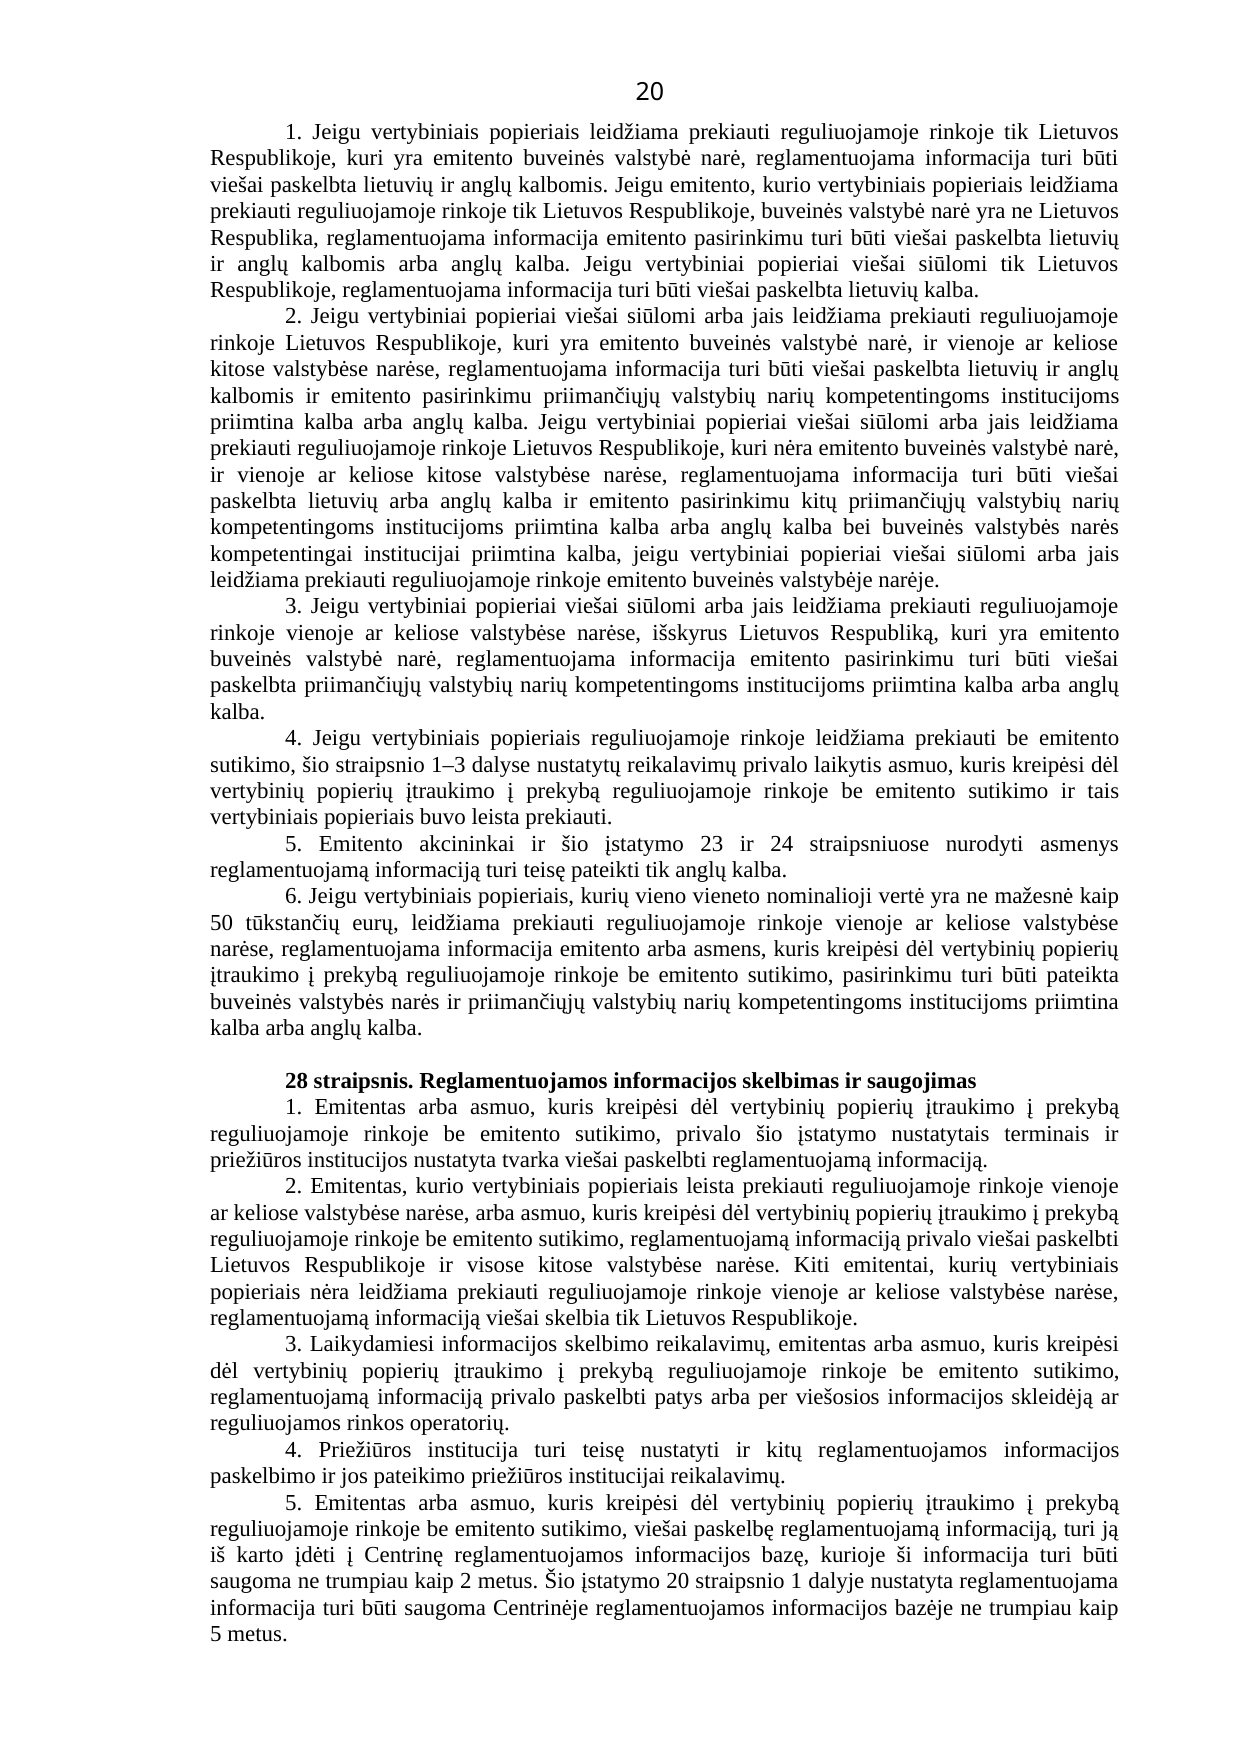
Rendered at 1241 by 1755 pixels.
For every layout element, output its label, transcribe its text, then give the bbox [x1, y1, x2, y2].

text 6. Jeigu vertybiniais popieriais, kurių vieno vieneto nominalioji vertė yra ne mažesnė kaip 50 tūkstančių eurų, leidžiama prekiauti reguliuojamoje rinkoje vienoje ar keliose valstybėse narėse, reglamentuojama informacija emitento arba asmens, kuris kreipėsi dėl vertybinių popierių įtraukimo į prekybą reguliuojamoje rinkoje be emitento sutikimo, pasirinkimu turi būti pateikta buveinės valstybės narės ir priimančiųjų valstybių narių kompetentingoms institucijoms priimtina kalba arba anglų kalba. [210, 882, 1120, 1041]
text 2. Jeigu vertybiniai popieriai viešai siūlomi arba jais leidžiama prekiauti reguliuojamoje rinkoje Lietuvos Respublikoje, kuri yra emitento buveinės valstybė narė, ir vienoje ar keliose kitose valstybėse narėse, reglamentuojama informacija turi būti viešai paskelbta lietuvių ir anglų kalbomis ir emitento pasirinkimu priimančiųjų valstybių narių kompetentingoms institucijoms priimtina kalba arba anglų kalba. Jeigu vertybiniai popieriai viešai siūlomi arba jais leidžiama prekiauti reguliuojamoje rinkoje Lietuvos Respublikoje, kuri nėra emitento buveinės valstybė narė, ir vienoje ar keliose kitose valstybėse narėse, reglamentuojama informacija turi būti viešai paskelbta lietuvių arba anglų kalba ir emitento pasirinkimu kitų priimančiųjų valstybių narių kompetentingoms institucijoms priimtina kalba arba anglų kalba bei buveinės valstybės narės kompetentingai institucijai priimtina kalba, jeigu vertybiniai popieriai viešai siūlomi arba jais leidžiama prekiauti reguliuojamoje rinkoje emitento buveinės valstybėje narėje. [210, 303, 1120, 592]
text 3. Laikydamiesi informacijos skelbimo reikalavimų, emitentas arba asmuo, kuris kreipėsi dėl vertybinių popierių įtraukimo į prekybą reguliuojamoje rinkoje be emitento sutikimo, reglamentuojamą informaciją privalo paskelbti patys arba per viešosios informacijos skleidėją ar reguliuojamos rinkos operatorių. [210, 1330, 1120, 1436]
text 1. Jeigu vertybiniais popieriais leidžiama prekiauti reguliuojamoje rinkoje tik Lietuvos Respublikoje, kuri yra emitento buveinės valstybė narė, reglamentuojama informacija turi būti viešai paskelbta lietuvių ir anglų kalbomis. Jeigu emitento, kurio vertybiniais popieriais leidžiama prekiauti reguliuojamoje rinkoje tik Lietuvos Respublikoje, buveinės valstybė narė yra ne Lietuvos Respublika, reglamentuojama informacija emitento pasirinkimu turi būti viešai paskelbta lietuvių ir anglų kalbomis arba anglų kalba. Jeigu vertybiniai popieriai viešai siūlomi tik Lietuvos Respublikoje, reglamentuojama informacija turi būti viešai paskelbta lietuvių kalba. [210, 118, 1120, 303]
text 5. Emitentas arba asmuo, kuris kreipėsi dėl vertybinių popierių įtraukimo į prekybą reguliuojamoje rinkoje be emitento sutikimo, viešai paskelbę reglamentuojamą informaciją, turi ją iš karto įdėti į Centrinę reglamentuojamos informacijos bazę, kurioje ši informacija turi būti saugoma ne trumpiau kaip 2 metus. Šio įstatymo 20 straipsnio 1 dalyje nustatyta reglamentuojama informacija turi būti saugoma Centrinėje reglamentuojamos informacijos bazėje ne trumpiau kaip 5 metus. [210, 1488, 1120, 1647]
text 3. Jeigu vertybiniai popieriai viešai siūlomi arba jais leidžiama prekiauti reguliuojamoje rinkoje vienoje ar keliose valstybėse narėse, išskyrus Lietuvos Respubliką, kuri yra emitento buveinės valstybė narė, reglamentuojama informacija emitento pasirinkimu turi būti viešai paskelbta priimančiųjų valstybių narių kompetentingoms institucijoms priimtina kalba arba anglų kalba. [210, 592, 1120, 724]
text 4. Priežiūros institucija turi teisę nustatyti ir kitų reglamentuojamos informacijos paskelbimo ir jos pateikimo priežiūros institucijai reikalavimų. [210, 1436, 1120, 1488]
text 1. Emitentas arba asmuo, kuris kreipėsi dėl vertybinių popierių įtraukimo į prekybą reguliuojamoje rinkoje be emitento sutikimo, privalo šio įstatymo nustatytais terminais ir priežiūros institucijos nustatyta tvarka viešai paskelbti reglamentuojamą informaciją. [210, 1093, 1120, 1172]
text 2. Emitentas, kurio vertybiniais popieriais leista prekiauti reguliuojamoje rinkoje vienoje ar keliose valstybėse narėse, arba asmuo, kuris kreipėsi dėl vertybinių popierių įtraukimo į prekybą reguliuojamoje rinkoje be emitento sutikimo, reglamentuojamą informaciją privalo viešai paskelbti Lietuvos Respublikoje ir visose kitose valstybėse narėse. Kiti emitentai, kurių vertybiniais popieriais nėra leidžiama prekiauti reguliuojamoje rinkoje vienoje ar keliose valstybėse narėse, reglamentuojamą informaciją viešai skelbia tik Lietuvos Respublikoje. [210, 1172, 1120, 1330]
text 4. Jeigu vertybiniais popieriais reguliuojamoje rinkoje leidžiama prekiauti be emitento sutikimo, šio straipsnio 1–3 dalyse nustatytų reikalavimų privalo laikytis asmuo, kuris kreipėsi dėl vertybinių popierių įtraukimo į prekybą reguliuojamoje rinkoje be emitento sutikimo ir tais vertybiniais popieriais buvo leista prekiauti. [210, 724, 1120, 830]
text 28 straipsnis. Reglamentuojamos informacijos skelbimas ir saugojimas [210, 1067, 1120, 1093]
text 5. Emitento akcininkai ir šio įstatymo 23 ir 24 straipsniuose nurodyti asmenys reglamentuojamą informaciją turi teisę pateikti tik anglų kalba. [210, 830, 1120, 882]
